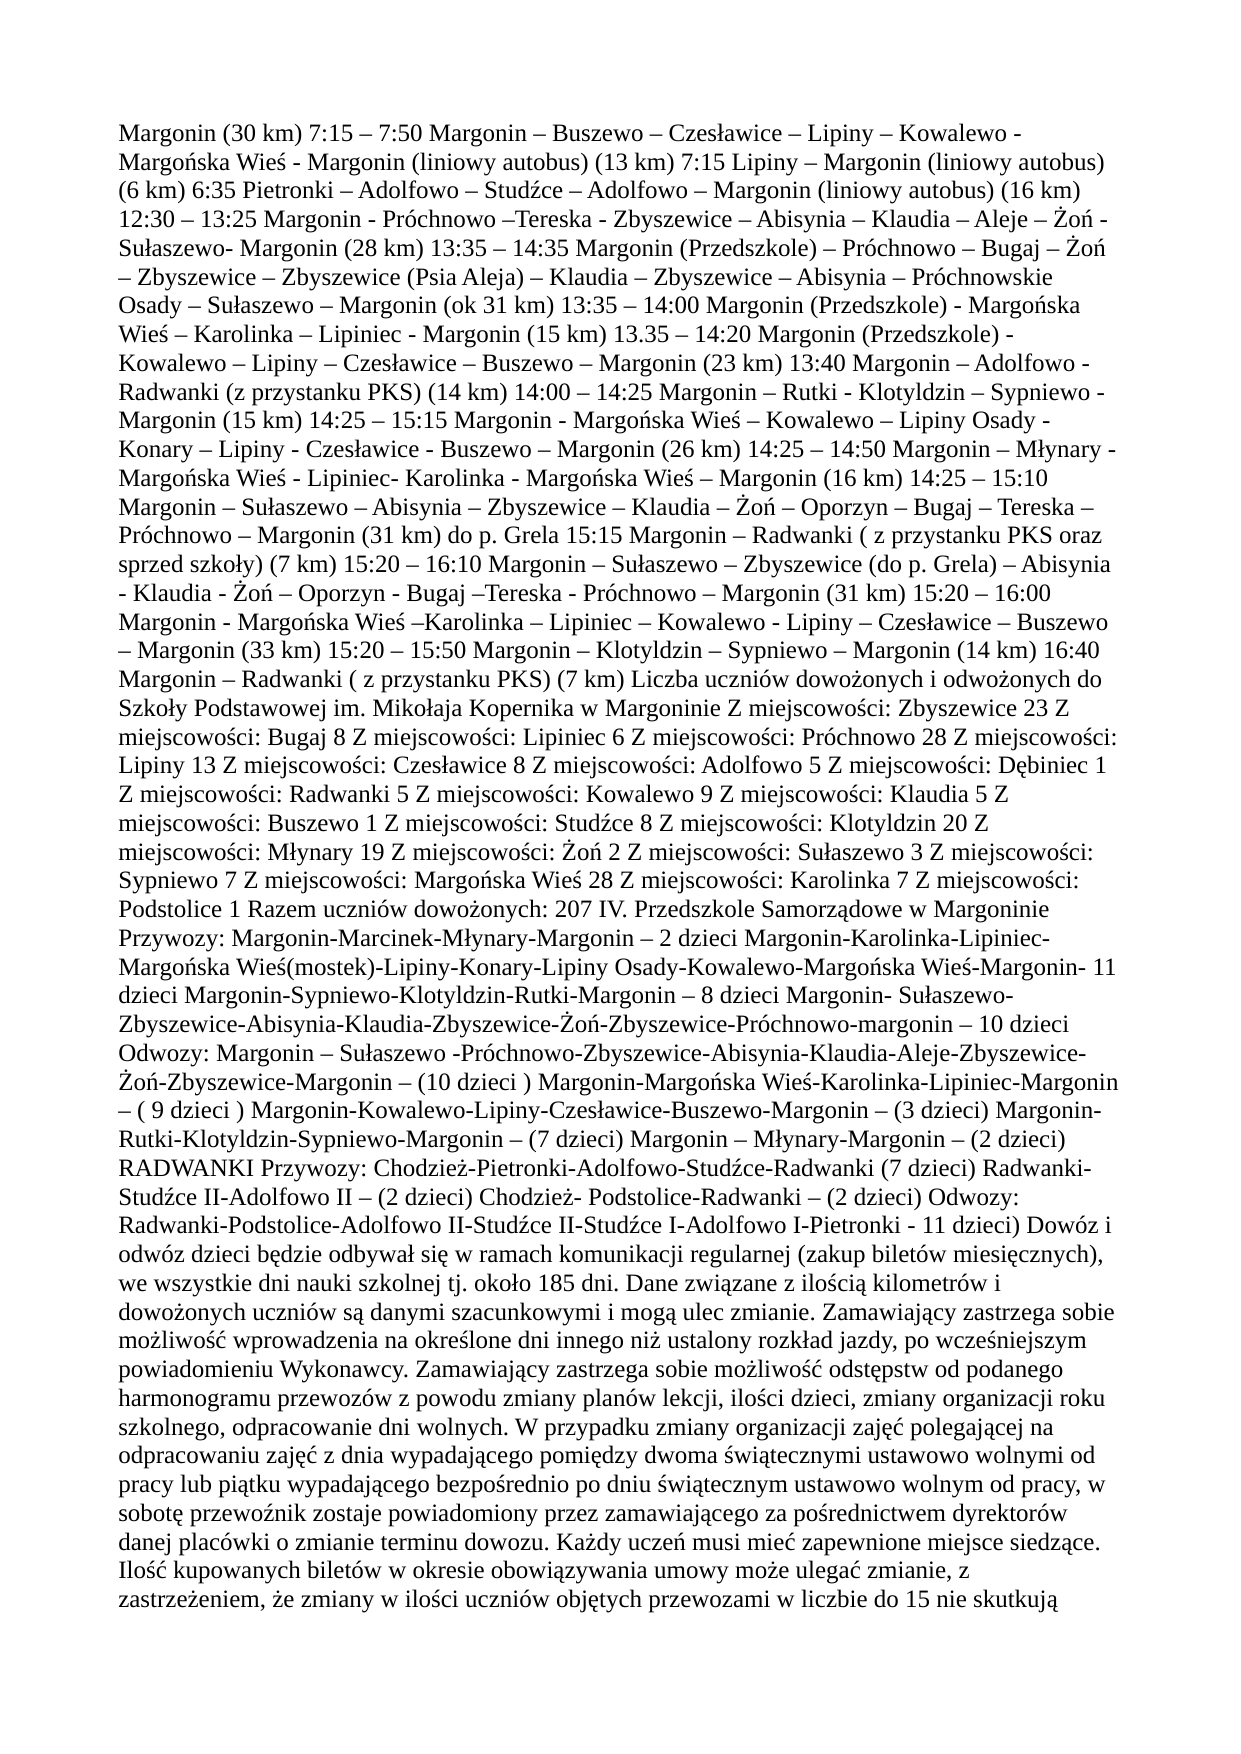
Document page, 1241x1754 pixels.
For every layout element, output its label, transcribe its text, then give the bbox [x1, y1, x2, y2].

text Margonin (30 km) 7:15 – 7:50 Margonin – Buszewo – Czesławice – Lipiny – Kowalewo - Margońska Wieś - Margonin (liniowy autobus) (13 km) 7:15 Lipiny – Margonin (liniowy autobus) (6 km) 6:35 Pietronki – Adolfowo – Studźce – Adolfowo – Margonin (liniowy autobus) (16 km) 12:30 – 13:25 Margonin - Próchnowo –Tereska - Zbyszewice – Abisynia – Klaudia – Aleje – Żoń - Sułaszewo- Margonin (28 km) 13:35 – 14:35 Margonin (Przedszkole) – Próchnowo – Bugaj – Żoń – Zbyszewice – Zbyszewice (Psia Aleja) – Klaudia – Zbyszewice – Abisynia – Próchnowskie Osady – Sułaszewo – Margonin (ok 31 km) 13:35 – 14:00 Margonin (Przedszkole) - Margońska Wieś – Karolinka – Lipiniec - Margonin (15 km) 13.35 – 14:20 Margonin (Przedszkole) - Kowalewo – Lipiny – Czesławice – Buszewo – Margonin (23 km) 13:40 Margonin – Adolfowo - Radwanki (z przystanku PKS) (14 km) 14:00 – 14:25 Margonin – Rutki - Klotyldzin – Sypniewo - Margonin (15 km) 14:25 – 15:15 Margonin - Margońska Wieś – Kowalewo – Lipiny Osady - Konary – Lipiny - Czesławice - Buszewo – Margonin (26 km) 14:25 – 14:50 Margonin – Młynary - Margońska Wieś - Lipiniec- Karolinka - Margońska Wieś – Margonin (16 km) 14:25 – 15:10 Margonin – Sułaszewo – Abisynia – Zbyszewice – Klaudia – Żoń – Oporzyn – Bugaj – Tereska – Próchnowo – Margonin (31 km) do p. Grela 15:15 Margonin – Radwanki ( z przystanku PKS oraz sprzed szkoły) (7 km) 15:20 – 16:10 Margonin – Sułaszewo – Zbyszewice (do p. Grela) – Abisynia - Klaudia - Żoń – Oporzyn - Bugaj –Tereska - Próchnowo – Margonin (31 km) 15:20 – 16:00 Margonin - Margońska Wieś –Karolinka – Lipiniec – Kowalewo - Lipiny – Czesławice – Buszewo – Margonin (33 km) 15:20 – 15:50 Margonin – Klotyldzin – Sypniewo – Margonin (14 km) 16:40 Margonin – Radwanki ( z przystanku PKS) (7 km) Liczba uczniów dowożonych i odwożonych do Szkoły Podstawowej im. Mikołaja Kopernika w Margoninie Z miejscowości: Zbyszewice 23 Z miejscowości: Bugaj 8 Z miejscowości: Lipiniec 6 Z miejscowości: Próchnowo 28 Z miejscowości: Lipiny 13 Z miejscowości: Czesławice 8 Z miejscowości: Adolfowo 5 Z miejscowości: Dębiniec 1 Z miejscowości: Radwanki 5 Z miejscowości: Kowalewo 9 Z miejscowości: Klaudia 5 Z miejscowości: Buszewo 1 Z miejscowości: Studźce 8 Z miejscowości: Klotyldzin 20 Z miejscowości: Młynary 19 Z miejscowości: Żoń 2 Z miejscowości: Sułaszewo 3 Z miejscowości: Sypniewo 7 Z miejscowości: Margońska Wieś 28 Z miejscowości: Karolinka 7 Z miejscowości: Podstolice 1 Razem uczniów dowożonych: 207 IV. Przedszkole Samorządowe w Margoninie Przywozy: Margonin-Marcinek-Młynary-Margonin – 2 dzieci Margonin-Karolinka-Lipiniec-Margońska Wieś(mostek)-Lipiny-Konary-Lipiny Osady-Kowalewo-Margońska Wieś-Margonin- 11 dzieci Margonin-Sypniewo-Klotyldzin-Rutki-Margonin – 8 dzieci Margonin- Sułaszewo-Zbyszewice-Abisynia-Klaudia-Zbyszewice-Żoń-Zbyszewice-Próchnowo-margonin – 10 dzieci Odwozy: Margonin – Sułaszewo -Próchnowo-Zbyszewice-Abisynia-Klaudia-Aleje-Zbyszewice-Żoń-Zbyszewice-Margonin – (10 dzieci ) Margonin-Margońska Wieś-Karolinka-Lipiniec-Margonin – ( 9 dzieci ) Margonin-Kowalewo-Lipiny-Czesławice-Buszewo-Margonin – (3 dzieci) Margonin-Rutki-Klotyldzin-Sypniewo-Margonin – (7 dzieci) Margonin – Młynary-Margonin – (2 dzieci) RADWANKI Przywozy: Chodzież-Pietronki-Adolfowo-Studźce-Radwanki (7 dzieci) Radwanki-Studźce II-Adolfowo II – (2 dzieci) Chodzież- Podstolice-Radwanki – (2 dzieci) Odwozy: Radwanki-Podstolice-Adolfowo II-Studźce II-Studźce I-Adolfowo I-Pietronki - 11 dzieci) Dowóz i odwóz dzieci będzie odbywał się w ramach komunikacji regularnej (zakup biletów miesięcznych), we wszystkie dni nauki szkolnej tj. około 185 dni. Dane związane z ilością kilometrów i dowożonych uczniów są danymi szacunkowymi i mogą ulec zmianie. Zamawiający zastrzega sobie możliwość wprowadzenia na określone dni innego niż ustalony rozkład jazdy, po wcześniejszym powiadomieniu Wykonawcy. Zamawiający zastrzega sobie możliwość odstępstw od podanego harmonogramu przewozów z powodu zmiany planów lekcji, ilości dzieci, zmiany organizacji roku szkolnego, odpracowanie dni wolnych. W przypadku zmiany organizacji zajęć polegającej na odpracowaniu zajęć z dnia wypadającego pomiędzy dwoma świątecznymi ustawowo wolnymi od pracy lub piątku wypadającego bezpośrednio po dniu świątecznym ustawowo wolnym od pracy, w sobotę przewoźnik zostaje powiadomiony przez zamawiającego za pośrednictwem dyrektorów danej placówki o zmianie terminu dowozu. Każdy uczeń musi mieć zapewnione miejsce siedzące. Ilość kupowanych biletów w okresie obowiązywania umowy może ulegać zmianie, z zastrzeżeniem, że zmiany w ilości uczniów objętych przewozami w liczbie do 15 nie skutkują [118, 118, 1122, 1613]
